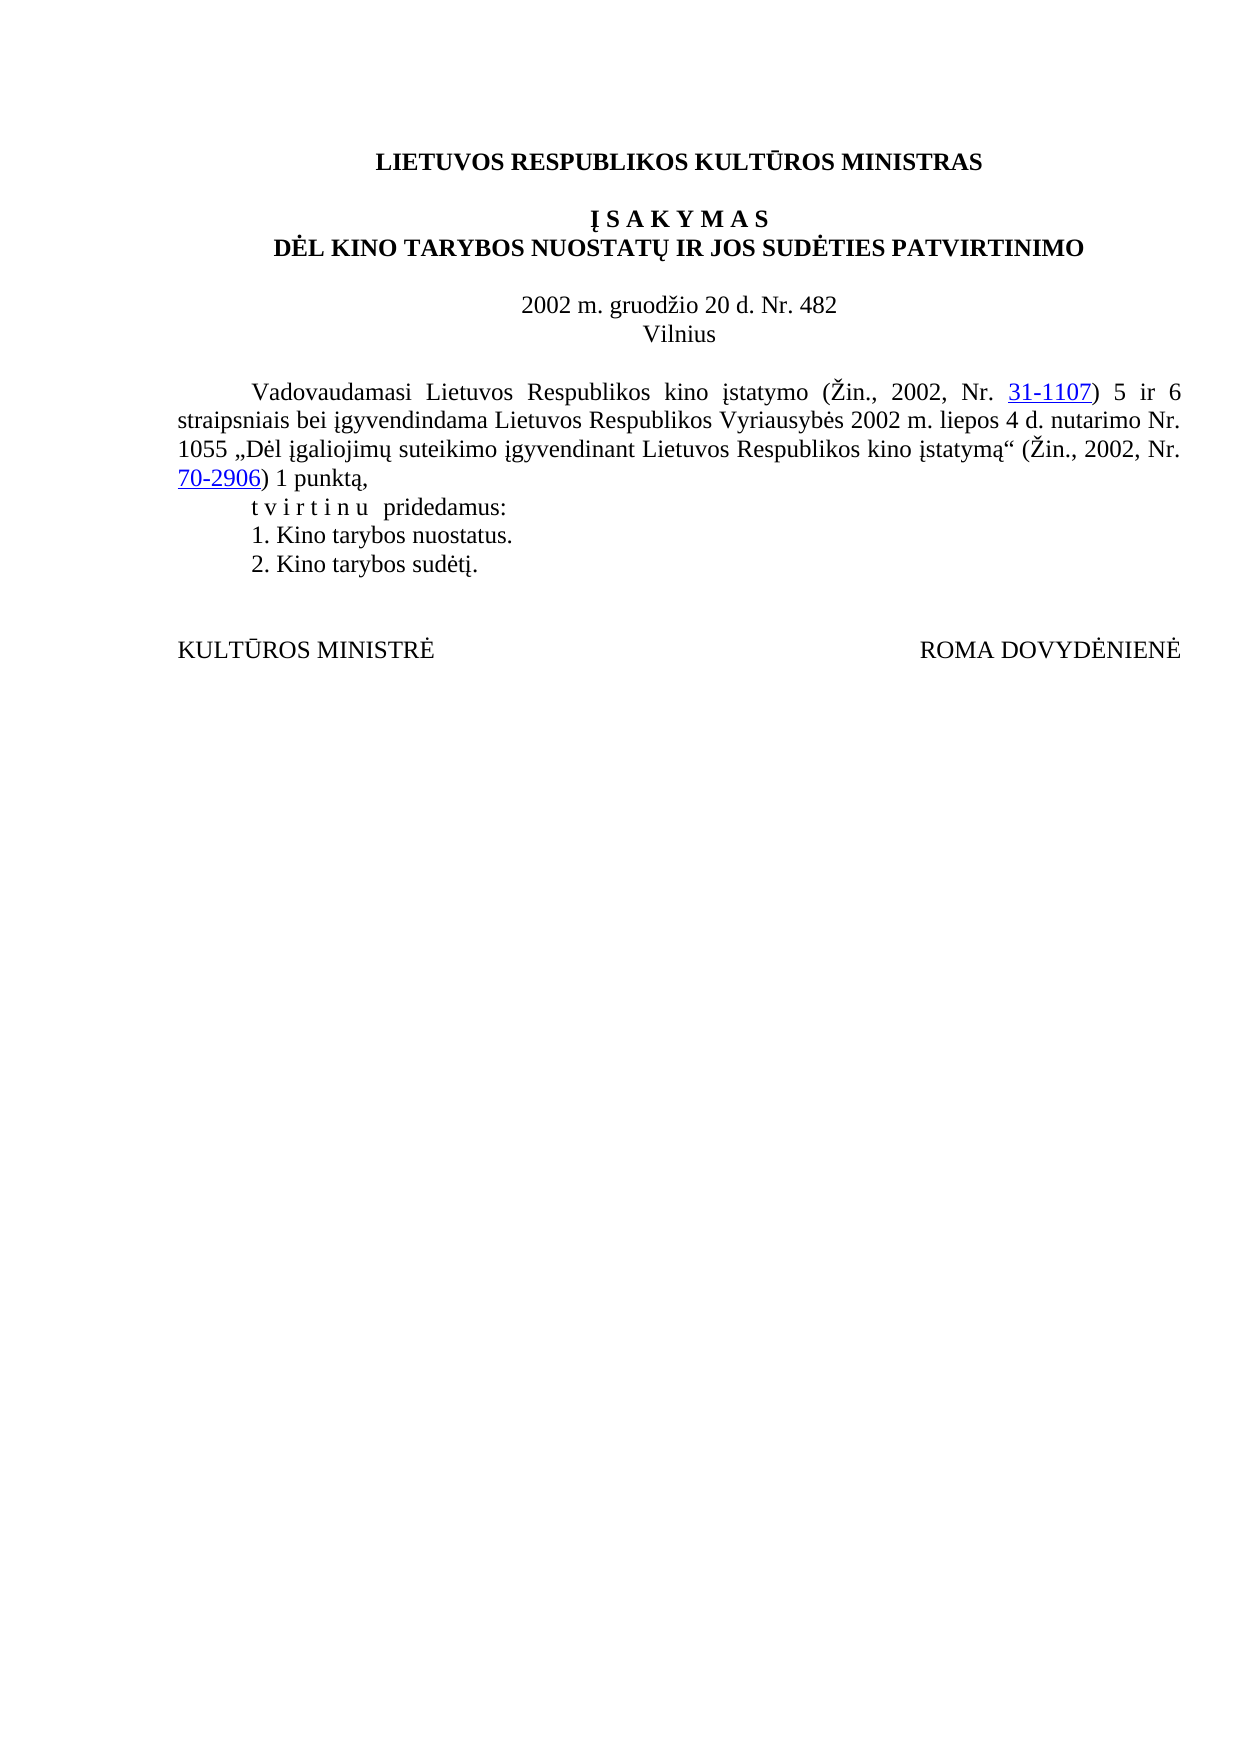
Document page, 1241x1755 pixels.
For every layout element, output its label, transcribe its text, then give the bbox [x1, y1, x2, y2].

text Vadovaudamasi Lietuvos Respublikos kino įstatymo (Žin., 2002, Nr. 31-1107) 5 ir 6 straipsniais bei įgyvendindama Lietuvos Respublikos Vyriausybės 2002 m. liepos 4 d. nutarimo Nr. 1055 „Dėl įgaliojimų suteikimo įgyvendinant Lietuvos Respublikos kino įstatymą“ (Žin., 2002, Nr. 70-2906) 1 punktą, [177, 377, 1181, 492]
text Vilnius [177, 319, 1181, 348]
text 1. Kino tarybos nuostatus. [177, 521, 1181, 549]
text Į S A K Y M A S [177, 204, 1181, 233]
text KULTŪROS MINISTRĖ ROMA DOVYDĖNIENĖ [177, 636, 1181, 664]
text 2. Kino tarybos sudėtį. [177, 549, 1181, 578]
text tvirtinu pridedamus: [177, 492, 1181, 521]
text DĖL KINO TARYBOS NUOSTATŲ IR JOS SUDĖTIES PATVIRTINIMO [177, 233, 1181, 262]
text 2002 m. gruodžio 20 d. Nr. 482 [177, 291, 1181, 319]
text LIETUVOS RESPUBLIKOS KULTŪROS MINISTRAS [177, 147, 1181, 176]
